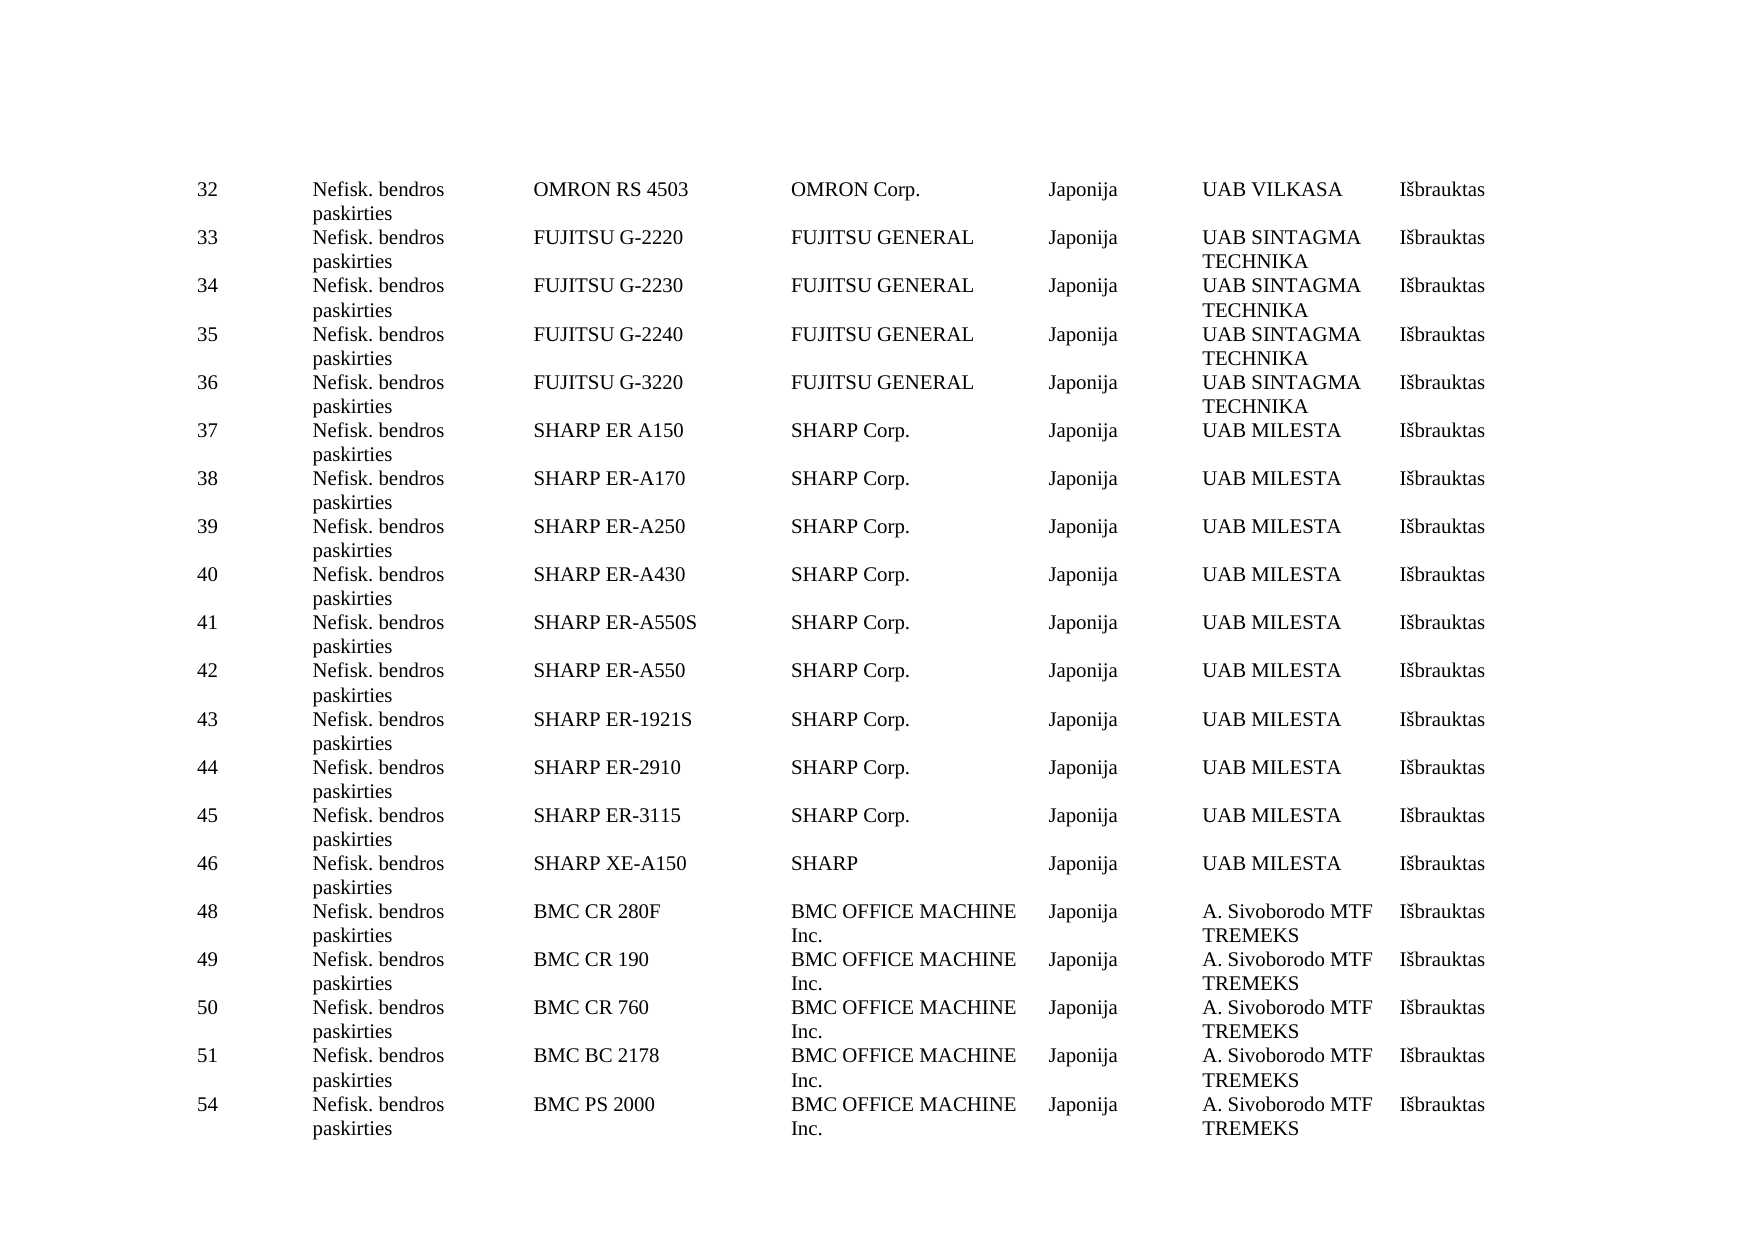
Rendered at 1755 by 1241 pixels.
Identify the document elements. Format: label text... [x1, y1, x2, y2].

table_cell Nefisk. bendros paskirties [301, 514, 522, 562]
table_cell Nefisk. bendros paskirties [301, 803, 522, 851]
table_cell [229, 659, 301, 707]
table_cell SHARP Corp. [780, 418, 1037, 466]
table_cell A. Sivoborodo MTF TREMEKS [1191, 1044, 1388, 1092]
table_cell [229, 1044, 301, 1092]
table_cell Nefisk. bendros paskirties [301, 1092, 522, 1140]
table_cell Japonija [1037, 514, 1191, 562]
table_cell 36 [100, 370, 229, 418]
table_cell SHARP Corp. [780, 755, 1037, 803]
table_cell Japonija [1037, 418, 1191, 466]
table_cell Japonija [1037, 225, 1191, 273]
table_cell UAB MILESTA [1191, 466, 1388, 514]
table_cell Išbrauktas [1388, 1044, 1536, 1092]
table_cell Japonija [1037, 707, 1191, 755]
table_cell 39 [100, 514, 229, 562]
table_cell Japonija [1037, 1044, 1191, 1092]
table_cell 34 [100, 274, 229, 322]
table_cell A. Sivoborodo MTF TREMEKS [1191, 995, 1388, 1043]
table_cell Išbrauktas [1388, 755, 1536, 803]
table_cell 50 [100, 995, 229, 1043]
table_cell Nefisk. bendros paskirties [301, 562, 522, 610]
table_cell Nefisk. bendros paskirties [301, 707, 522, 755]
table_cell Nefisk. bendros paskirties [301, 225, 522, 273]
table_cell Nefisk. bendros paskirties [301, 418, 522, 466]
table_cell Japonija [1037, 177, 1191, 225]
table_cell Japonija [1037, 322, 1191, 370]
table_cell BMC CR 280F [522, 899, 779, 947]
table_cell Japonija [1037, 803, 1191, 851]
table_cell Nefisk. bendros paskirties [301, 177, 522, 225]
table_cell Išbrauktas [1388, 659, 1536, 707]
table_cell UAB MILESTA [1191, 851, 1388, 899]
table_cell BMC OFFICE MACHINE Inc. [780, 1092, 1037, 1140]
table_cell UAB SINTAGMA TECHNIKA [1191, 322, 1388, 370]
table_cell Nefisk. bendros paskirties [301, 370, 522, 418]
table_cell BMC OFFICE MACHINE Inc. [780, 1044, 1037, 1092]
table_cell FUJITSU GENERAL [780, 274, 1037, 322]
table_cell UAB MILESTA [1191, 514, 1388, 562]
table_cell BMC PS 2000 [522, 1092, 779, 1140]
table_cell 35 [100, 322, 229, 370]
table_cell [229, 514, 301, 562]
table_cell FUJITSU G-2240 [522, 322, 779, 370]
table_cell SHARP Corp. [780, 803, 1037, 851]
table_cell [229, 466, 301, 514]
table_cell [229, 322, 301, 370]
table_cell SHARP Corp. [780, 562, 1037, 610]
table_cell FUJITSU GENERAL [780, 225, 1037, 273]
table_cell SHARP ER A150 [522, 418, 779, 466]
table_cell SHARP ER-1921S [522, 707, 779, 755]
table_cell FUJITSU G-3220 [522, 370, 779, 418]
table_cell [229, 225, 301, 273]
table_cell 40 [100, 562, 229, 610]
table_cell UAB VILKASA [1191, 177, 1388, 225]
table_cell 38 [100, 466, 229, 514]
table_cell SHARP ER-A170 [522, 466, 779, 514]
table_cell [229, 803, 301, 851]
table_cell Nefisk. bendros paskirties [301, 995, 522, 1043]
table_cell BMC OFFICE MACHINE Inc. [780, 995, 1037, 1043]
table_cell [229, 947, 301, 995]
table_cell [229, 370, 301, 418]
table_cell UAB MILESTA [1191, 659, 1388, 707]
table_cell Išbrauktas [1388, 707, 1536, 755]
table_cell [229, 851, 301, 899]
table_cell 49 [100, 947, 229, 995]
table_cell Išbrauktas [1388, 1092, 1536, 1140]
table_cell BMC CR 190 [522, 947, 779, 995]
table_cell SHARP ER-A430 [522, 562, 779, 610]
table_cell SHARP ER-A550S [522, 610, 779, 658]
table_cell SHARP XE-A150 [522, 851, 779, 899]
table_cell [229, 562, 301, 610]
table_cell 45 [100, 803, 229, 851]
table_cell Japonija [1037, 755, 1191, 803]
table_cell Japonija [1037, 370, 1191, 418]
table_cell [229, 755, 301, 803]
table_cell SHARP Corp. [780, 466, 1037, 514]
table_cell Nefisk. bendros paskirties [301, 610, 522, 658]
table_cell 33 [100, 225, 229, 273]
table_cell [229, 995, 301, 1043]
table_cell SHARP Corp. [780, 707, 1037, 755]
table_cell UAB MILESTA [1191, 707, 1388, 755]
table_cell Nefisk. bendros paskirties [301, 899, 522, 947]
table_cell Japonija [1037, 562, 1191, 610]
table_cell Japonija [1037, 899, 1191, 947]
table_cell Japonija [1037, 466, 1191, 514]
table_cell BMC CR 760 [522, 995, 779, 1043]
table_cell Nefisk. bendros paskirties [301, 322, 522, 370]
table_cell Išbrauktas [1388, 322, 1536, 370]
table_cell 32 [100, 177, 229, 225]
table_cell 48 [100, 899, 229, 947]
table_cell SHARP ER-2910 [522, 755, 779, 803]
table_cell SHARP ER-A550 [522, 659, 779, 707]
table_cell Išbrauktas [1388, 370, 1536, 418]
table_cell UAB SINTAGMA TECHNIKA [1191, 370, 1388, 418]
table_cell Išbrauktas [1388, 947, 1536, 995]
table_cell Išbrauktas [1388, 466, 1536, 514]
table_cell Nefisk. bendros paskirties [301, 466, 522, 514]
table_cell Išbrauktas [1388, 995, 1536, 1043]
table_cell SHARP Corp. [780, 610, 1037, 658]
table_cell SHARP [780, 851, 1037, 899]
table_cell OMRON RS 4503 [522, 177, 779, 225]
table_cell [229, 1092, 301, 1140]
table_cell OMRON Corp. [780, 177, 1037, 225]
table_cell BMC OFFICE MACHINE Inc. [780, 947, 1037, 995]
table_cell 43 [100, 707, 229, 755]
table_cell Nefisk. bendros paskirties [301, 1044, 522, 1092]
table_cell SHARP ER-A250 [522, 514, 779, 562]
table_cell FUJITSU G-2220 [522, 225, 779, 273]
table_cell UAB SINTAGMA TECHNIKA [1191, 225, 1388, 273]
table_cell Japonija [1037, 851, 1191, 899]
table_cell Išbrauktas [1388, 803, 1536, 851]
table_cell [229, 177, 301, 225]
table_cell Japonija [1037, 995, 1191, 1043]
table_cell Išbrauktas [1388, 610, 1536, 658]
table_cell A. Sivoborodo MTF TREMEKS [1191, 947, 1388, 995]
table_cell Išbrauktas [1388, 899, 1536, 947]
table_cell A. Sivoborodo MTF TREMEKS [1191, 1092, 1388, 1140]
table_cell UAB MILESTA [1191, 755, 1388, 803]
table_cell 42 [100, 659, 229, 707]
table_cell SHARP ER-3115 [522, 803, 779, 851]
table_cell Nefisk. bendros paskirties [301, 755, 522, 803]
table_cell 37 [100, 418, 229, 466]
table_cell Japonija [1037, 659, 1191, 707]
table_cell UAB MILESTA [1191, 418, 1388, 466]
table_cell Išbrauktas [1388, 851, 1536, 899]
table_cell FUJITSU G-2230 [522, 274, 779, 322]
table_cell Japonija [1037, 947, 1191, 995]
table_cell Nefisk. bendros paskirties [301, 947, 522, 995]
table_cell [229, 418, 301, 466]
table_cell Išbrauktas [1388, 225, 1536, 273]
table_cell 51 [100, 1044, 229, 1092]
table_cell Nefisk. bendros paskirties [301, 851, 522, 899]
table_cell FUJITSU GENERAL [780, 370, 1037, 418]
table_cell [229, 610, 301, 658]
table_cell 54 [100, 1092, 229, 1140]
table_cell Japonija [1037, 274, 1191, 322]
table_cell Nefisk. bendros paskirties [301, 274, 522, 322]
table_cell SHARP Corp. [780, 659, 1037, 707]
table_cell Japonija [1037, 610, 1191, 658]
table_cell Japonija [1037, 1092, 1191, 1140]
table_cell UAB MILESTA [1191, 610, 1388, 658]
table_cell [229, 707, 301, 755]
table_cell 44 [100, 755, 229, 803]
table_cell Išbrauktas [1388, 274, 1536, 322]
table_cell [229, 274, 301, 322]
table_cell 46 [100, 851, 229, 899]
table_cell UAB MILESTA [1191, 562, 1388, 610]
table_cell Išbrauktas [1388, 418, 1536, 466]
table_cell BMC BC 2178 [522, 1044, 779, 1092]
table_cell UAB SINTAGMA TECHNIKA [1191, 274, 1388, 322]
table_cell [229, 899, 301, 947]
table_cell A. Sivoborodo MTF TREMEKS [1191, 899, 1388, 947]
table_cell 41 [100, 610, 229, 658]
table_cell Išbrauktas [1388, 514, 1536, 562]
table_cell FUJITSU GENERAL [780, 322, 1037, 370]
table_cell Išbrauktas [1388, 177, 1536, 225]
table_cell BMC OFFICE MACHINE Inc. [780, 899, 1037, 947]
table_cell Nefisk. bendros paskirties [301, 659, 522, 707]
table_cell SHARP Corp. [780, 514, 1037, 562]
table_cell UAB MILESTA [1191, 803, 1388, 851]
table_cell Išbrauktas [1388, 562, 1536, 610]
